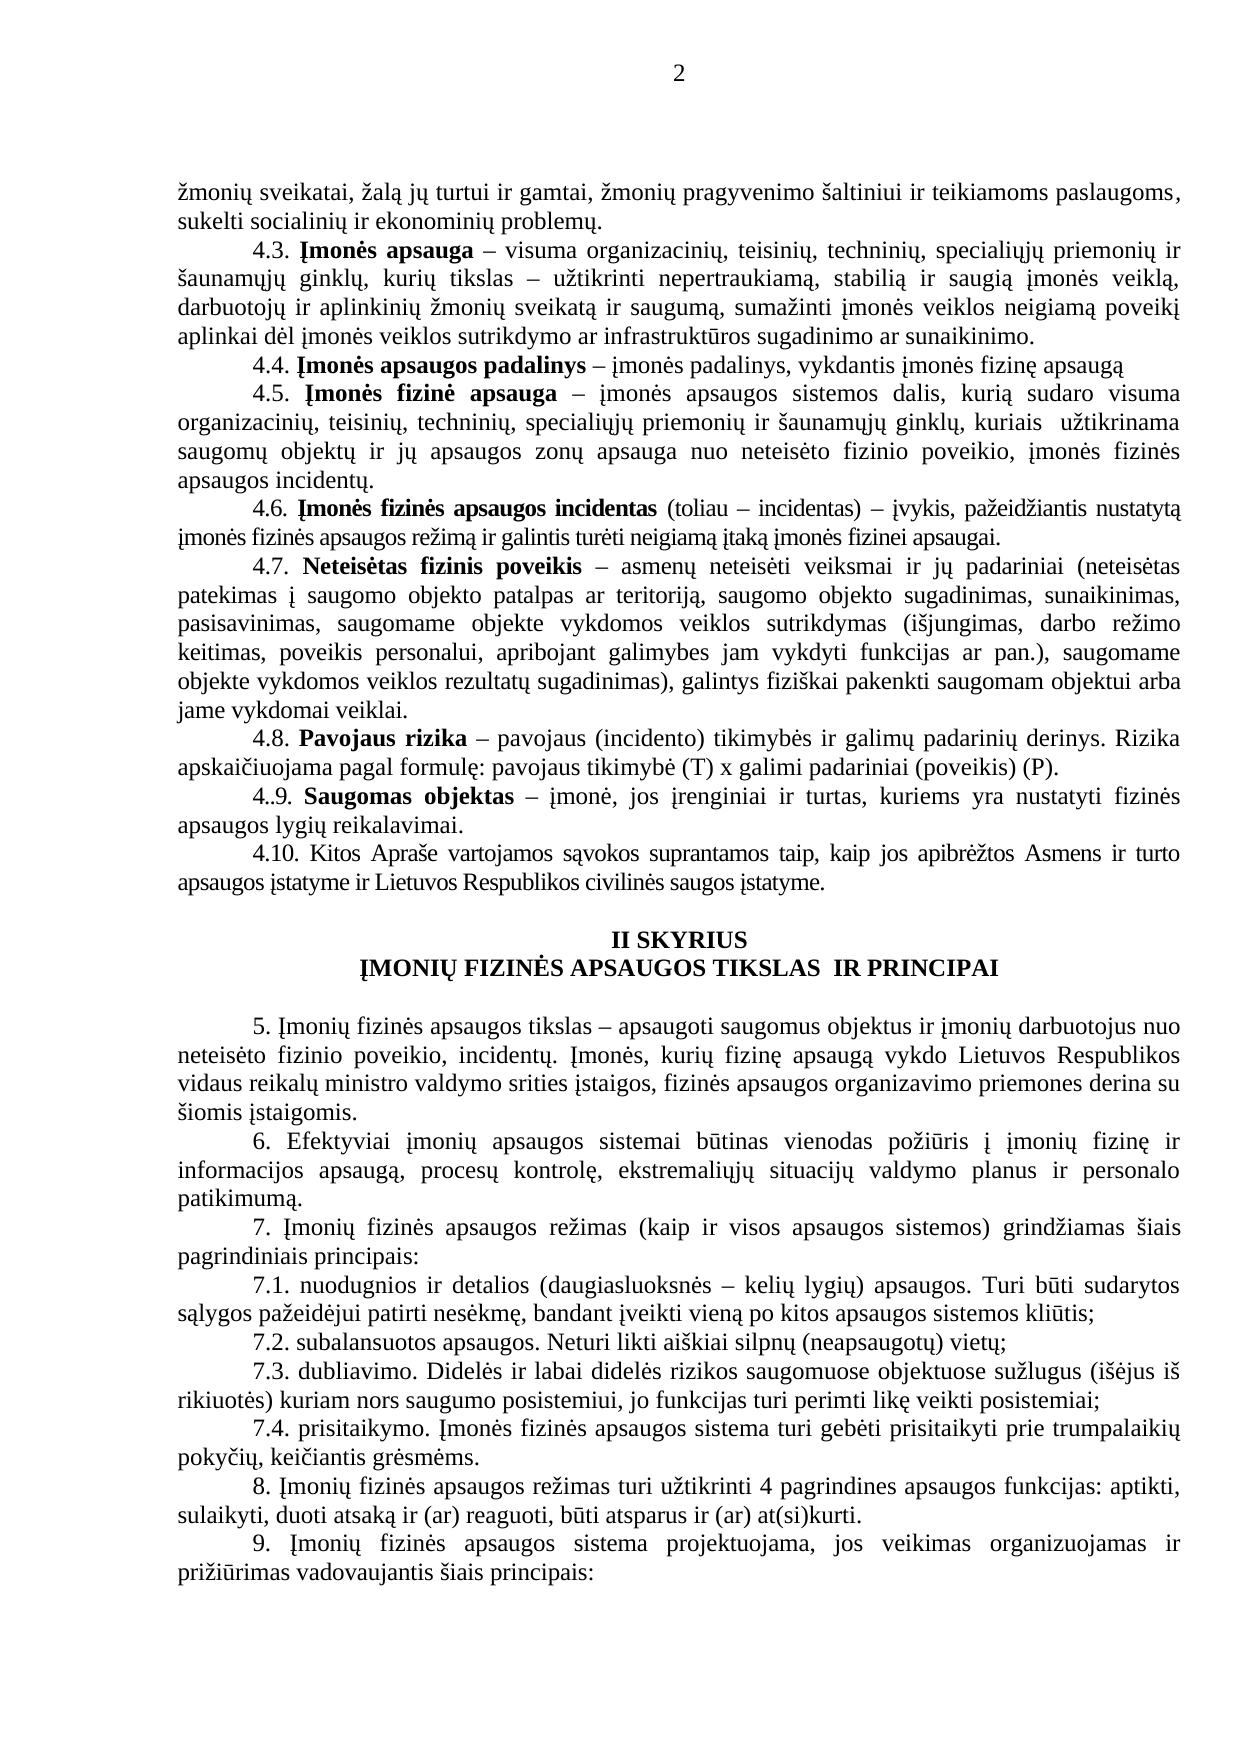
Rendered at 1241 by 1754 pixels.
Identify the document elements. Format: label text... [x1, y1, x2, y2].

text 4.3. Įmonės apsauga – visuma organizacinių, teisinių, techninių, specialiųjų priemonių ir šaunamųjų ginklų, kurių tikslas – užtikrinti nepertraukiamą, stabilią ir saugią įmonės veiklą, darbuotojų ir aplinkinių žmonių sveikatą ir saugumą, sumažinti įmonės veiklos neigiamą poveikį aplinkai dėl įmonės veiklos sutrikdymo ar infrastruktūros sugadinimo ar sunaikinimo. [177, 235, 1181, 350]
text 5. Įmonių fizinės apsaugos tikslas – apsaugoti saugomus objektus ir įmonių darbuotojus nuo neteisėto fizinio poveikio, incidentų. Įmonės, kurių fizinę apsaugą vykdo Lietuvos Respublikos vidaus reikalų ministro valdymo srities įstaigos, fizinės apsaugos organizavimo priemones derina su šiomis įstaigomis. [177, 1011, 1181, 1126]
text 9. Įmonių fizinės apsaugos sistema projektuojama, jos veikimas organizuojamas ir prižiūrimas vadovaujantis šiais principais: [177, 1528, 1181, 1586]
text 6. Efektyviai įmonių apsaugos sistemai būtinas vienodas požiūris į įmonių fizinę ir informacijos apsaugą, procesų kontrolę, ekstremaliųjų situacijų valdymo planus ir personalo patikimumą. [177, 1126, 1181, 1212]
text 4..9. Saugomas objektas – įmonė, jos įrenginiai ir turtas, kuriems yra nustatyti fizinės apsaugos lygių reikalavimai. [177, 781, 1181, 838]
text II SKYRIUS [177, 925, 1181, 953]
text 4.8. Pavojaus rizika – pavojaus (incidento) tikimybės ir galimų padarinių derinys. Rizika apskaičiuojama pagal formulę: pavojaus tikimybė (T) x galimi padariniai (poveikis) (P). [177, 723, 1181, 781]
text 7. Įmonių fizinės apsaugos režimas (kaip ir visos apsaugos sistemos) grindžiamas šiais pagrindiniais principais: [177, 1212, 1181, 1270]
text 7.4. prisitaikymo. Įmonės fizinės apsaugos sistema turi gebėti prisitaikyti prie trumpalaikių pokyčių, keičiantis grėsmėms. [177, 1413, 1181, 1471]
text ĮMONIŲ FIZINĖS APSAUGOS TIKSLAS IR PRINCIPAI [177, 953, 1181, 982]
text žmonių sveikatai, žalą jų turtui ir gamtai, žmonių pragyvenimo šaltiniui ir teikiamoms paslaugoms, sukelti socialinių ir ekonominių problemų. [177, 177, 1181, 235]
text 4.4. Įmonės apsaugos padalinys – įmonės padalinys, vykdantis įmonės fizinę apsaugą [177, 350, 1181, 378]
text 7.1. nuodugnios ir detalios (daugiasluoksnės – kelių lygių) apsaugos. Turi būti sudarytos sąlygos pažeidėjui patirti nesėkmę, bandant įveikti vieną po kitos apsaugos sistemos kliūtis; [177, 1270, 1181, 1327]
text 7.2. subalansuotos apsaugos. Neturi likti aiškiai silpnų (neapsaugotų) vietų; [177, 1327, 1181, 1356]
text 8. Įmonių fizinės apsaugos režimas turi užtikrinti 4 pagrindines apsaugos funkcijas: aptikti, sulaikyti, duoti atsaką ir (ar) reaguoti, būti atsparus ir (ar) at(si)kurti. [177, 1471, 1181, 1528]
text 4.6. Įmonės fizinės apsaugos incidentas (toliau – incidentas) – įvykis, pažeidžiantis nustatytą įmonės fizinės apsaugos režimą ir galintis turėti neigiamą įtaką įmonės fizinei apsaugai. [177, 493, 1181, 551]
text 4.5. Įmonės fizinė apsauga – įmonės apsaugos sistemos dalis, kurią sudaro visuma organizacinių, teisinių, techninių, specialiųjų priemonių ir šaunamųjų ginklų, kuriais užtikrinama saugomų objektų ir jų apsaugos zonų apsauga nuo neteisėto fizinio poveikio, įmonės fizinės apsaugos incidentų. [177, 378, 1181, 493]
text 4.10. Kitos Apraše vartojamos sąvokos suprantamos taip, kaip jos apibrėžtos Asmens ir turto apsaugos įstatyme ir Lietuvos Respublikos civilinės saugos įstatyme. [177, 838, 1181, 896]
text 4.7. Neteisėtas fizinis poveikis – asmenų neteisėti veiksmai ir jų padariniai (neteisėtas patekimas į saugomo objekto patalpas ar teritoriją, saugomo objekto sugadinimas, sunaikinimas, pasisavinimas, saugomame objekte vykdomos veiklos sutrikdymas (išjungimas, darbo režimo keitimas, poveikis personalui, apribojant galimybes jam vykdyti funkcijas ar pan.), saugomame objekte vykdomos veiklos rezultatų sugadinimas), galintys fiziškai pakenkti saugomam objektui arba jame vykdomai veiklai. [177, 551, 1181, 723]
text 7.3. dubliavimo. Didelės ir labai didelės rizikos saugomuose objektuose sužlugus (išėjus iš rikiuotės) kuriam nors saugumo posistemiui, jo funkcijas turi perimti likę veikti posistemiai; [177, 1356, 1181, 1413]
